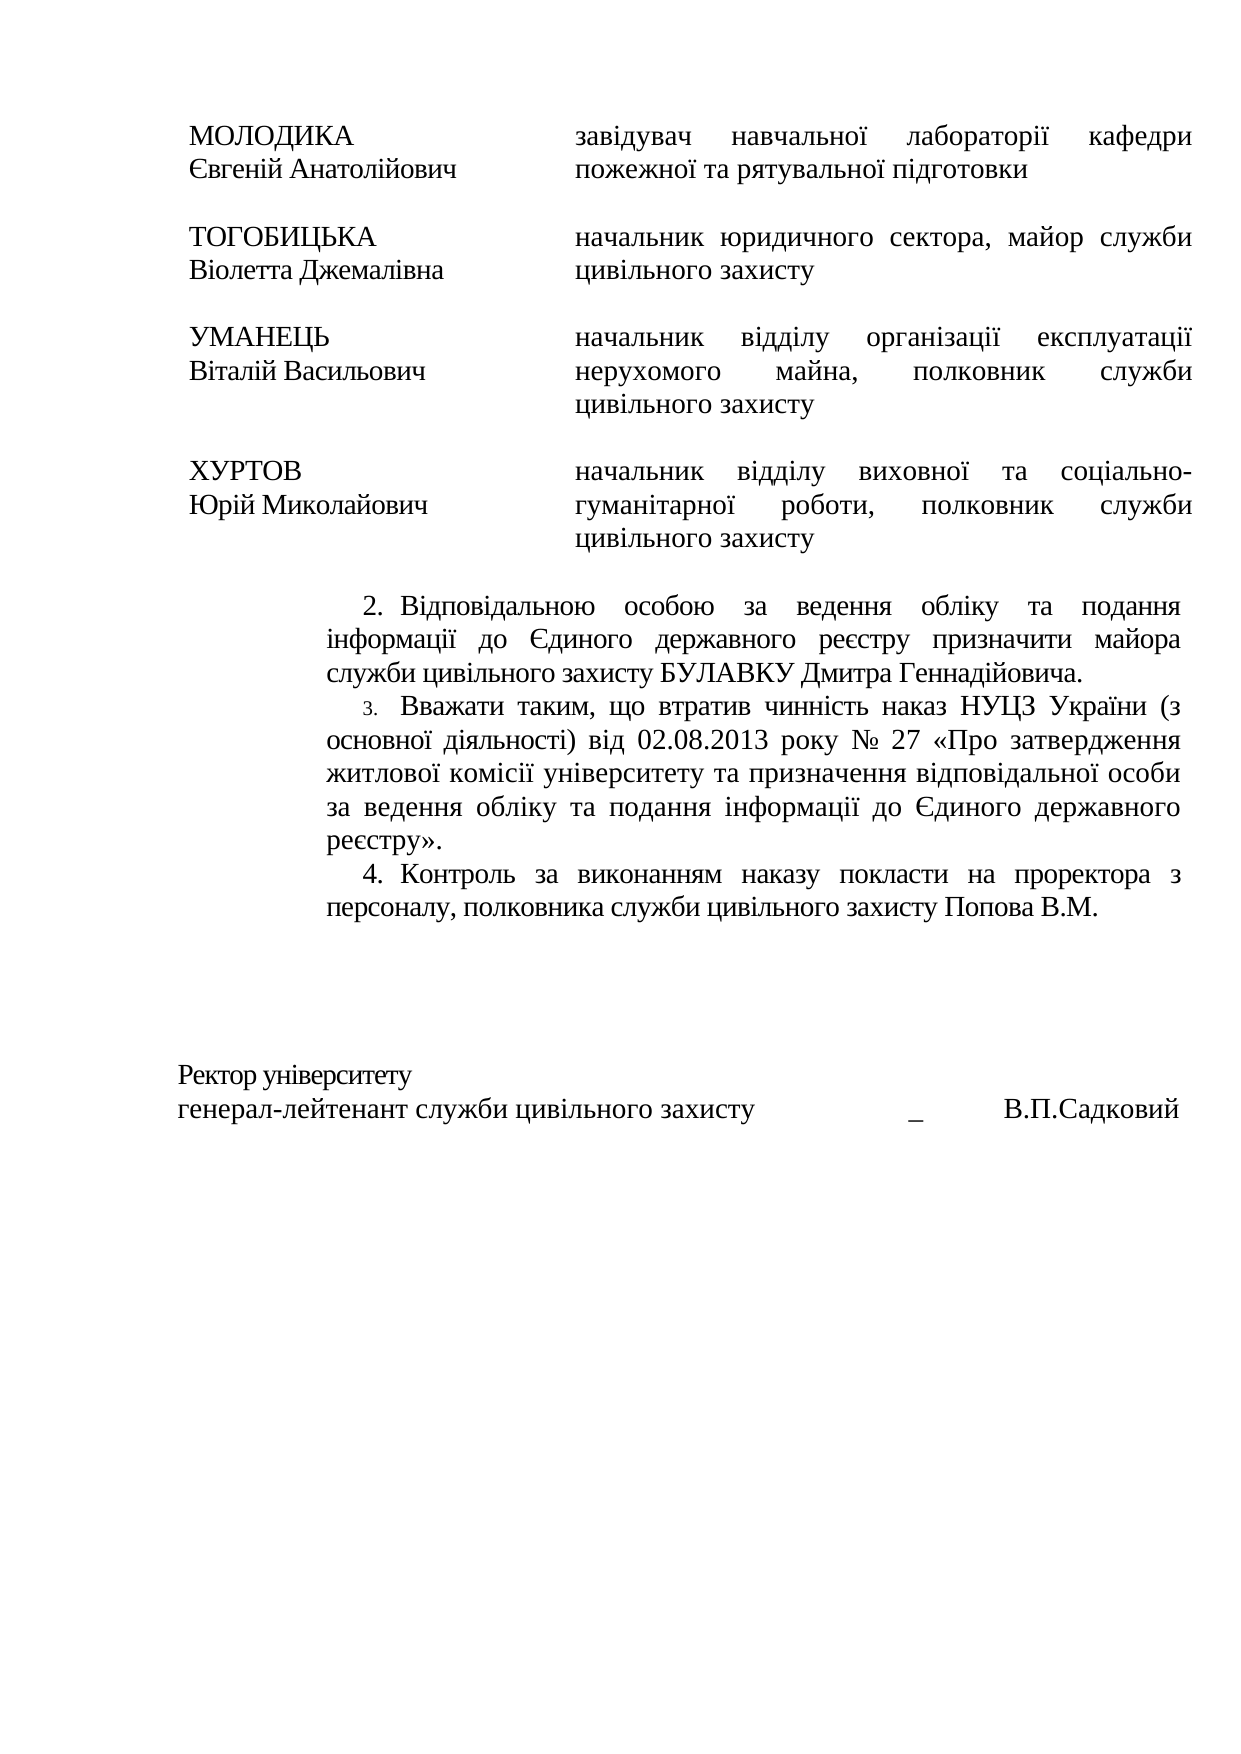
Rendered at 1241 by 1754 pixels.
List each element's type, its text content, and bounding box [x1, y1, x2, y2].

table_cell начальник юридичного сектора, майор служби цивільного захисту [564, 219, 1204, 319]
table_cell ТОГОБИЦЬКА Віолетта Джемалівна [177, 219, 563, 319]
list Відповідальною особою за ведення обліку та подання інформації до Єдиного державного реєстру призначити майора служби цивільного захисту БУЛАВКУ Дмитра Геннадійовича. [288, 588, 1181, 688]
table_cell начальник відділу виховної та соціально-гуманітарної роботи, полковник служби цивільного захисту [564, 454, 1204, 588]
table_cell завідувач навчальної лабораторії кафедри пожежної та рятувальної підготовки [564, 118, 1204, 219]
list Контроль за виконанням наказу покласти на проректора з персоналу, полковника служби цивільного захисту Попова В.М. [288, 856, 1181, 923]
table_cell ХУРТОВ Юрій Миколайович [177, 454, 563, 588]
table_cell МОЛОДИКА Євгеній Анатолійович [177, 118, 563, 219]
list Вважати таким, що втратив чинність наказ НУЦЗ України (з основної діяльності) від 02.08.2013 року № 27 «Про затвердження житлової комісії університету та призначення відповідальної особи за ведення обліку та подання інформації до Єдиного державного реєстру». [288, 688, 1181, 856]
table_cell начальник відділу організації експлуатації нерухомого майна, полковник служби цивільного захисту [564, 319, 1204, 453]
table_cell УМАНЕЦЬ Віталій Васильович [177, 319, 563, 453]
text генерал-лейтенант служби цивільного захисту В.П.Садковий [177, 1091, 1181, 1124]
text Ректор університету [177, 1057, 1181, 1091]
